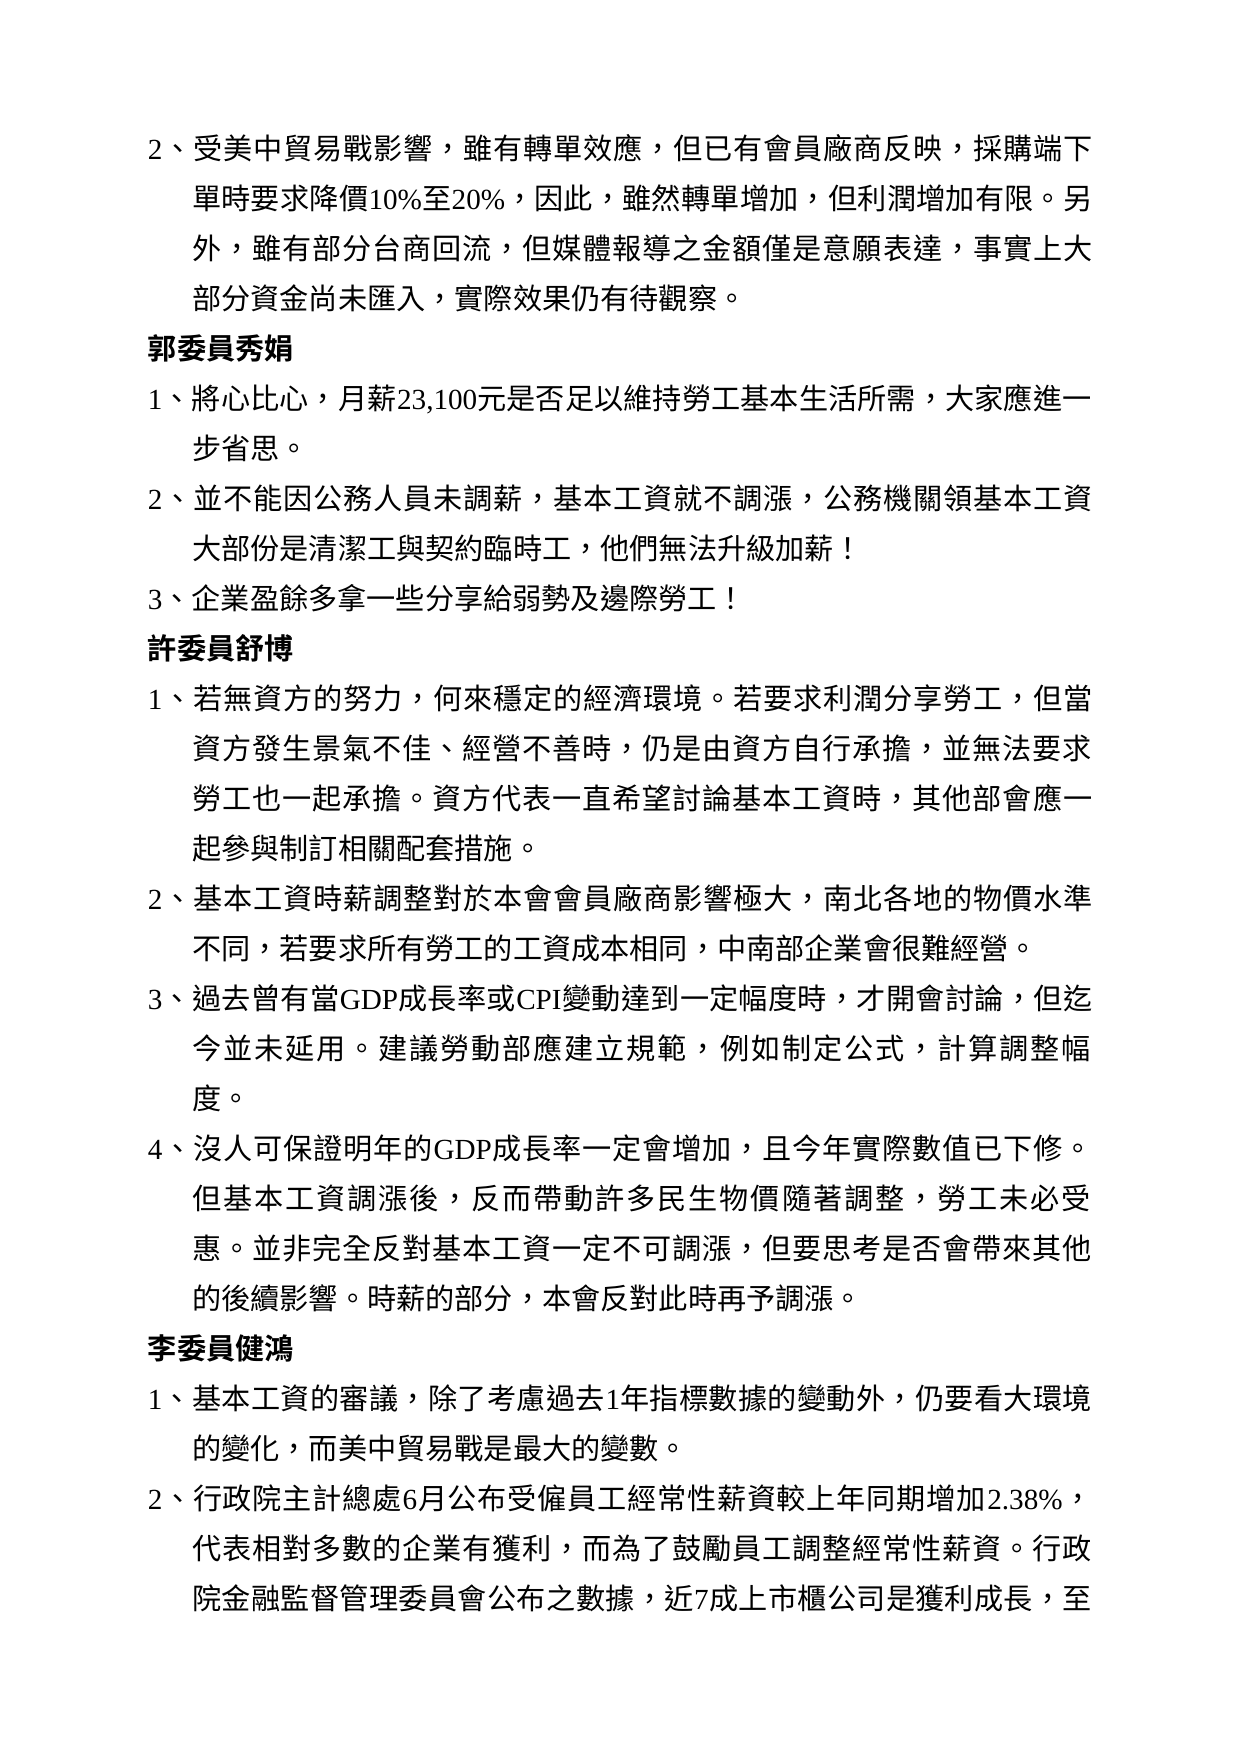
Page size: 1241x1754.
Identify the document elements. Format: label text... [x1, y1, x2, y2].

text 郭委員秀娟 [148, 318, 1093, 368]
text 許委員舒博 [148, 618, 1093, 668]
text 1、將心比心，月薪23,100元是否足以維持勞工基本生活所需，大家應進一步省思。 [148, 368, 1093, 468]
text 2、受美中貿易戰影響，雖有轉單效應，但已有會員廠商反映，採購端下單時要求降價10%至20%，因此，雖然轉單增加，但利潤增加有限。另外，雖有部分台商回流，但媒體報導之金額僅是意願表達，事實上大部分資金尚未匯入，實際效果仍有待觀察。 [148, 118, 1093, 318]
text 3、過去曾有當GDP成長率或CPI變動達到一定幅度時，才開會討論，但迄今並未延用。建議勞動部應建立規範，例如制定公式，計算調整幅度。 [148, 968, 1093, 1118]
text 4、沒人可保證明年的GDP成長率一定會增加，且今年實際數值已下修。但基本工資調漲後，反而帶動許多民生物價隨著調整，勞工未必受惠。並非完全反對基本工資一定不可調漲，但要思考是否會帶來其他的後續影響。時薪的部分，本會反對此時再予調漲。 [148, 1118, 1093, 1318]
text 1、基本工資的審議，除了考慮過去1年指標數據的變動外，仍要看大環境的變化，而美中貿易戰是最大的變數。 [148, 1368, 1093, 1468]
text 2、並不能因公務人員未調薪，基本工資就不調漲，公務機關領基本工資大部份是清潔工與契約臨時工，他們無法升級加薪！ [148, 468, 1093, 568]
text 1、若無資方的努力，何來穩定的經濟環境。若要求利潤分享勞工，但當資方發生景氣不佳、經營不善時，仍是由資方自行承擔，並無法要求勞工也一起承擔。資方代表一直希望討論基本工資時，其他部會應一起參與制訂相關配套措施。 [148, 668, 1093, 868]
text 2、行政院主計總處6月公布受僱員工經常性薪資較上年同期增加2.38%，代表相對多數的企業有獲利，而為了鼓勵員工調整經常性薪資。行政院金融監督管理委員會公布之數據，近7成上市櫃公司是獲利成長，至 [148, 1468, 1093, 1618]
text 李委員健鴻 [148, 1318, 1093, 1368]
text 3、企業盈餘多拿一些分享給弱勢及邊際勞工！ [148, 568, 1093, 618]
text 2、基本工資時薪調整對於本會會員廠商影響極大，南北各地的物價水準不同，若要求所有勞工的工資成本相同，中南部企業會很難經營。 [148, 868, 1093, 968]
